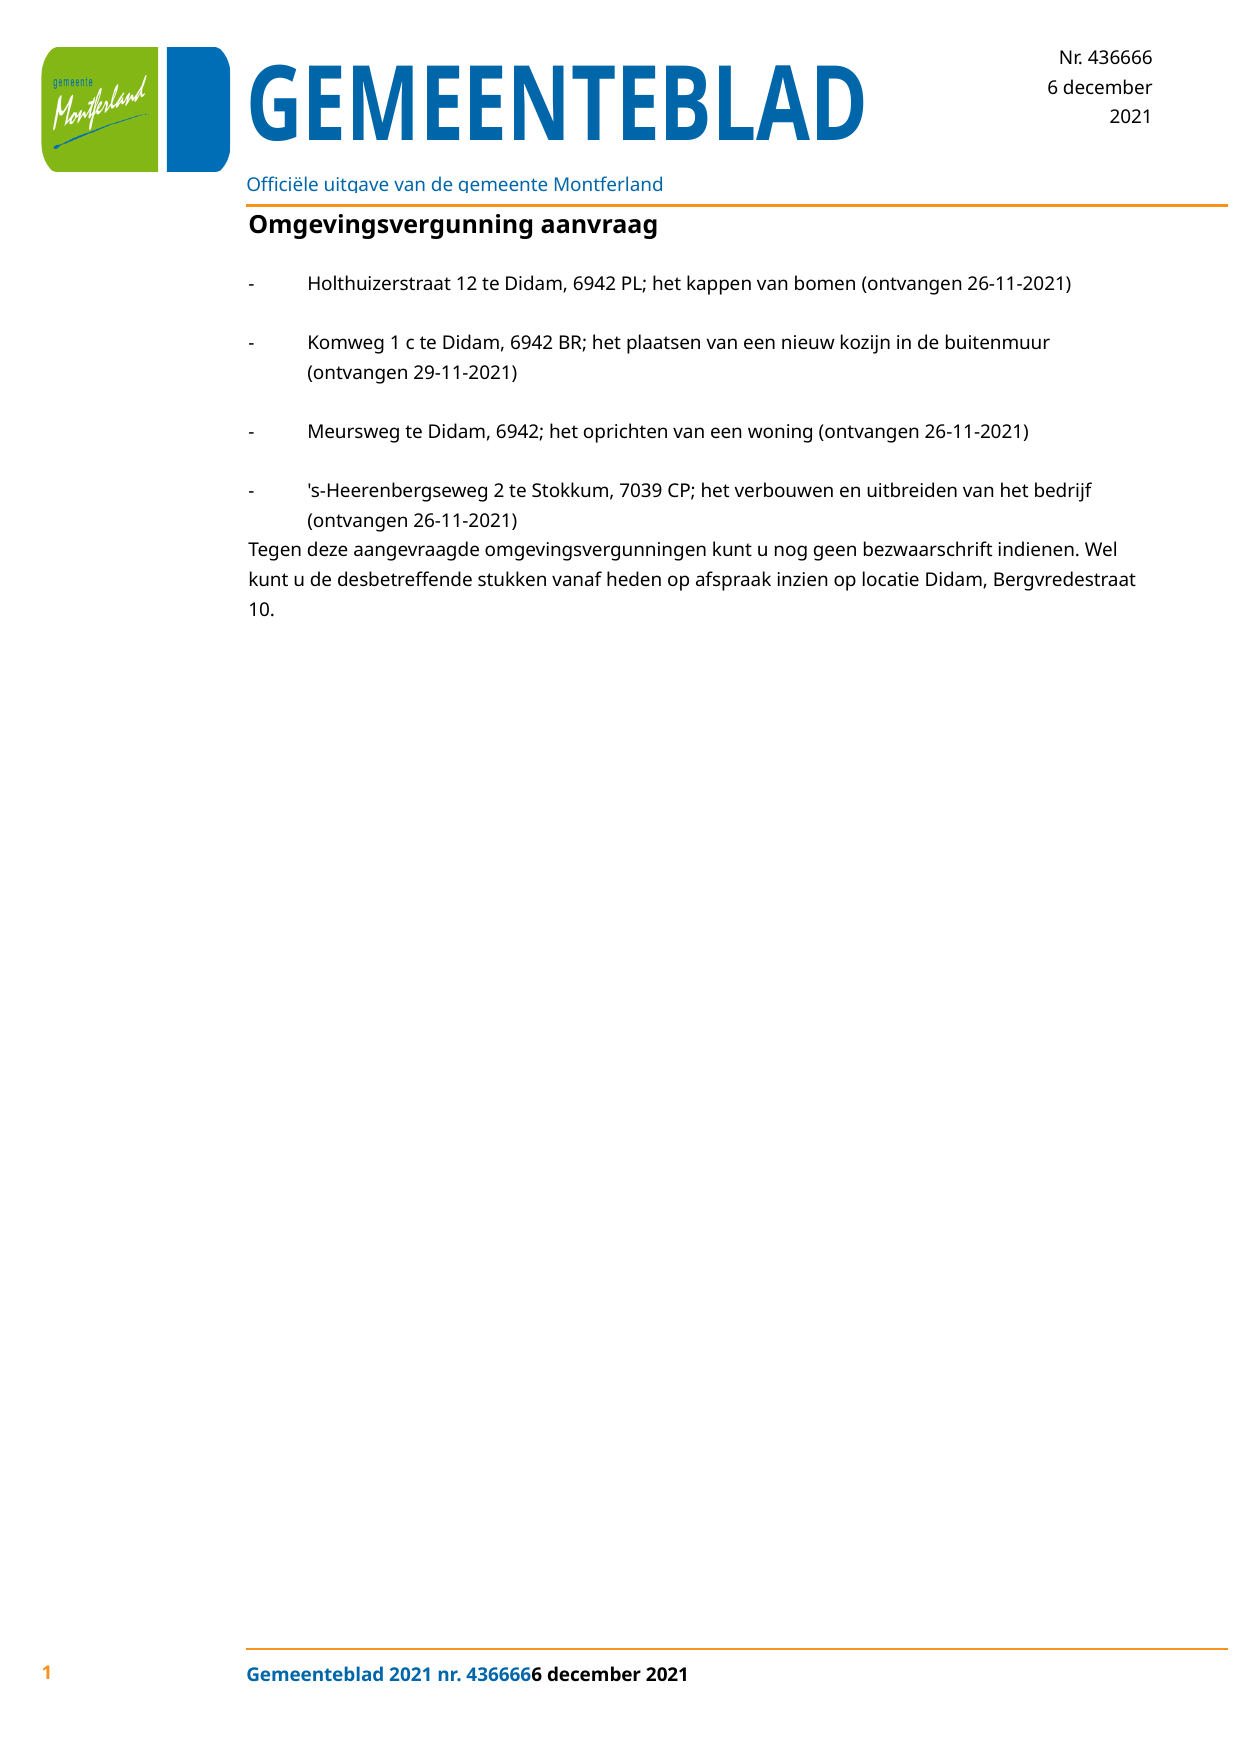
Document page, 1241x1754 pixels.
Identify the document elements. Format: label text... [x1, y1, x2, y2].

list Meursweg te Didam, 6942; het oprichten van een woning (ontvangen 26-11-2021) [248, 418, 1152, 444]
list Holthuizerstraat 12 te Didam, 6942 PL; het kappen van bomen (ontvangen 26-11-2021) [248, 270, 1152, 296]
text Omgevingsvergunning aanvraag [248, 207, 1152, 241]
list 's-Heerenbergseweg 2 te Stokkum, 7039 CP; het verbouwen en uitbreiden van het bedrijf (ontvangen 26-11-2021) [248, 477, 1152, 533]
text Tegen deze aangevraagde omgevingsvergunningen kunt u nog geen bezwaarschrift indienen. Wel kunt u de desbetreffende stukken vanaf heden op afspraak inzien op locatie Didam, Bergvredestraat 10. [248, 537, 1152, 621]
list Komweg 1 c te Didam, 6942 BR; het plaatsen van een nieuw kozijn in de buitenmuur (ontvangen 29-11-2021) [248, 329, 1152, 385]
picture [41, 47, 231, 172]
